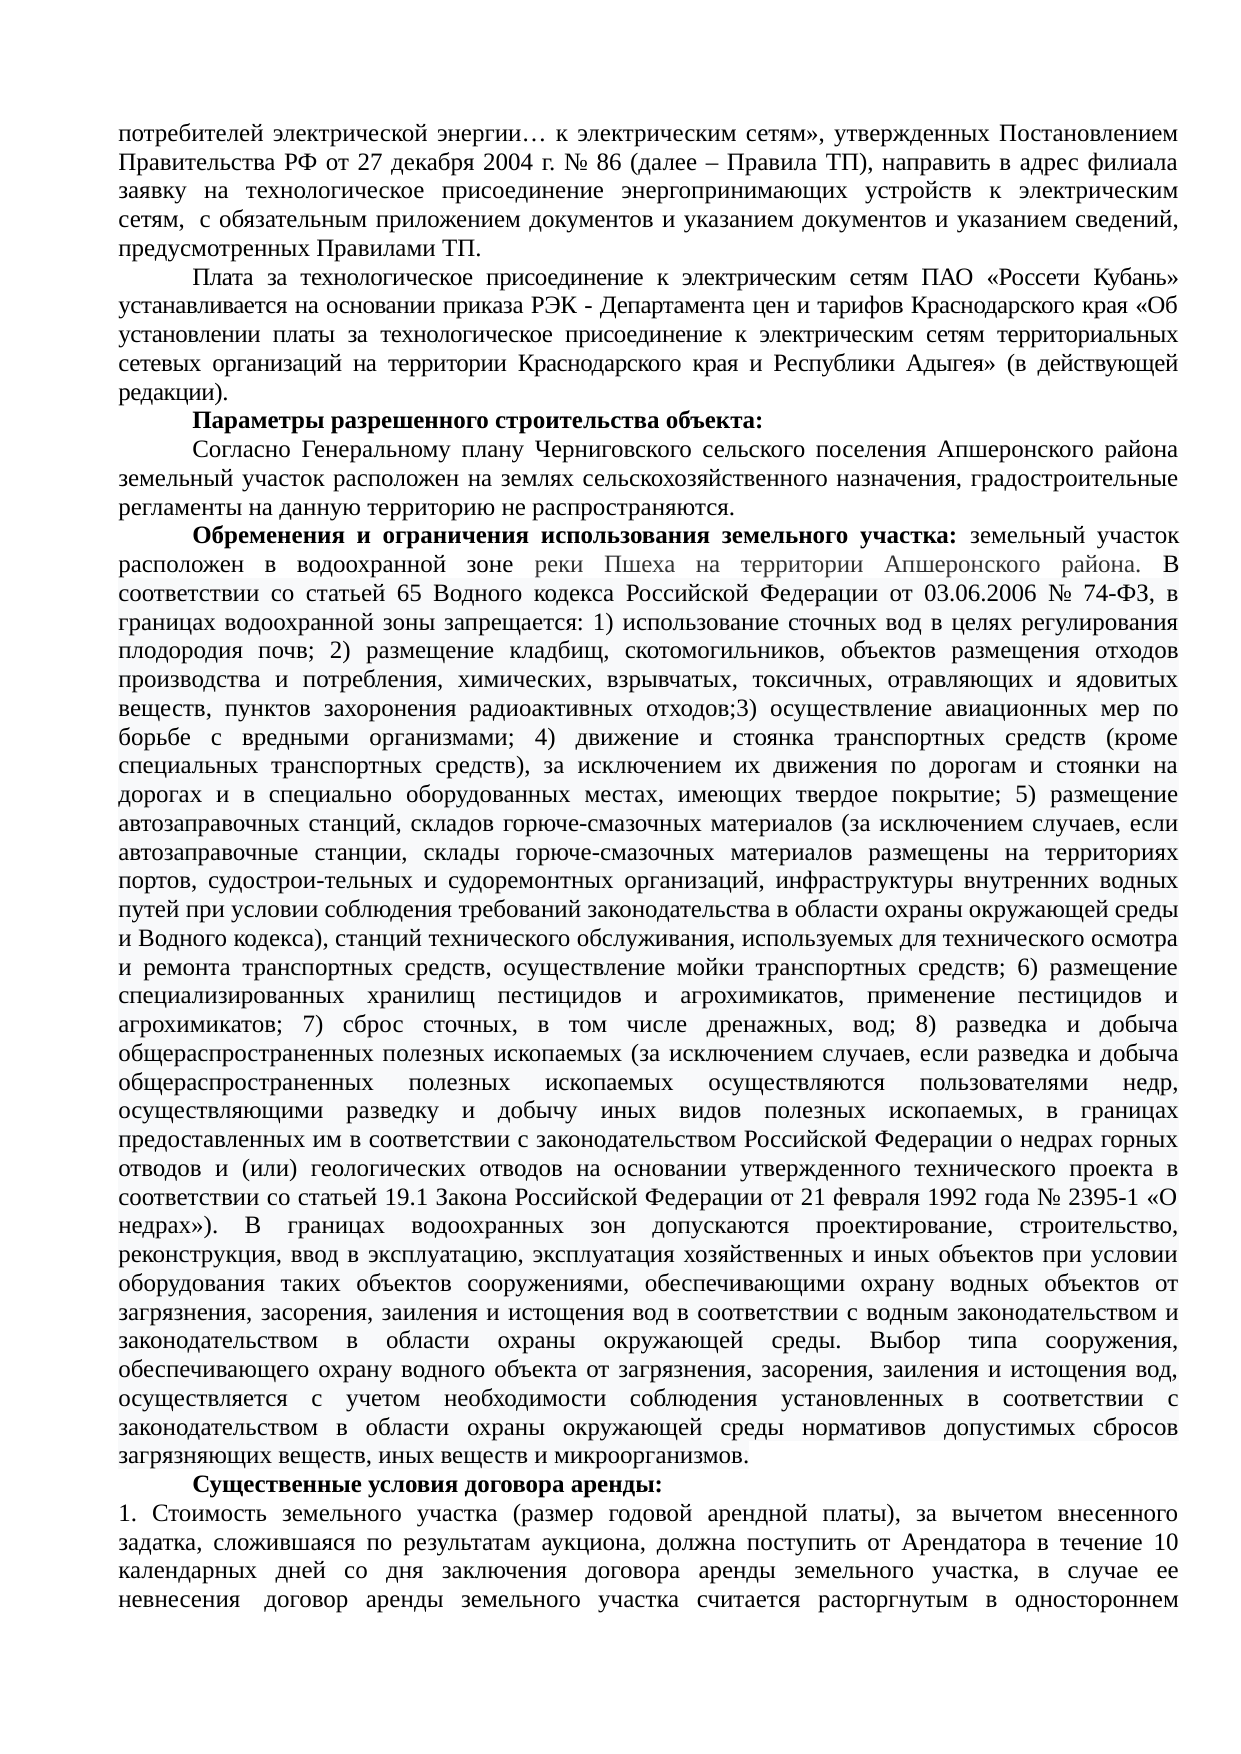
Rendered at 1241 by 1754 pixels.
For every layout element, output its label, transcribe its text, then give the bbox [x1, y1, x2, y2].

text Согласно Генеральному плану Черниговского сельского поселения Апшеронского района земельный участок расположен на землях сельскохозяйственного назначения, градостроительные регламенты на данную территорию не распространяются. [118, 434, 1179, 521]
text 1. Стоимость земельного участка (размер годовой арендной платы), за вычетом внесенного задатка, сложившаяся по результатам аукциона, должна поступить от Арендатора в течение 10 календарных дней со дня заключения договора аренды земельного участка, в случае ее невнесения договор аренды земельного участка считается расторгнутым в одностороннем [118, 1498, 1179, 1613]
text Плата за технологическое присоединение к электрическим сетям ПАО «Россети Кубань» устанавливается на основании приказа РЭК - Департамента цен и тарифов Краснодарского края «Об установлении платы за технологическое присоединение к электрическим сетям территориальных сетевых организаций на территории Краснодарского края и Республики Адыгея» (в действующей редакции). [118, 262, 1179, 406]
text Параметры разрешенного строительства объекта: [118, 406, 1179, 434]
text Существенные условия договора аренды: [118, 1469, 1179, 1498]
text потребителей электрической энергии… к электрическим сетям», утвержденных Постановлением Правительства РФ от 27 декабря 2004 г. № 86 (далее – Правила ТП), направить в адрес филиала заявку на технологическое присоединение энергопринимающих устройств к электрическим сетям, с обязательным приложением документов и указанием документов и указанием сведений, предусмотренных Правилами ТП. [118, 118, 1179, 262]
text Обременения и ограничения использования земельного участка: земельный участок расположен в водоохранной зоне реки Пшеха на территории Апшеронского района. В соответствии со статьей 65 Водного кодекса Российской Федерации от 03.06.2006 № 74-ФЗ, в границах водоохранной зоны запрещается: 1) использование сточных вод в целях регулирования плодородия почв; 2) размещение кладбищ, скотомогильников, объектов размещения отходов производства и потребления, химических, взрывчатых, токсичных, отравляющих и ядовитых веществ, пунктов захоронения радиоактивных отходов;3) осуществление авиационных мер по борьбе с вредными организмами; 4) движение и стоянка транспортных средств (кроме специальных транспортных средств), за исключением их движения по дорогам и стоянки на дорогах и в специально оборудованных местах, имеющих твердое покрытие; 5) размещение автозаправочных станций, складов горюче-смазочных материалов (за исключением случаев, если автозаправочные станции, склады горюче-смазочных материалов размещены на территориях портов, судострои-тельных и судоремонтных организаций, инфраструктуры внутренних водных путей при условии соблюдения требований законодательства в области охраны окружающей среды и Водного кодекса), станций технического обслуживания, используемых для технического осмотра и ремонта транспортных средств, осуществление мойки транспортных средств; 6) размещение специализированных хранилищ пестицидов и агрохимикатов, применение пестицидов и агрохимикатов; 7) сброс сточных, в том числе дренажных, вод; 8) разведка и добыча общераспространенных полезных ископаемых (за исключением случаев, если разведка и добыча общераспространенных полезных ископаемых осуществляются пользователями недр, осуществляющими разведку и добычу иных видов полезных ископаемых, в границах предоставленных им в соответствии с законодательством Российской Федерации о недрах горных отводов и (или) геологических отводов на основании утвержденного технического проекта в соответствии со статьей 19.1 Закона Российской Федерации от 21 февраля 1992 года № 2395-1 «О недрах»). В границах водоохранных зон допускаются проектирование, строительство, реконструкция, ввод в эксплуатацию, эксплуатация хозяйственных и иных объектов при условии оборудования таких объектов сооружениями, обеспечивающими охрану водных объектов от загрязнения, засорения, заиления и истощения вод в соответствии с водным законодательством и законодательством в области охраны окружающей среды. Выбор типа сооружения, обеспечивающего охрану водного объекта от загрязнения, засорения, заиления и истощения вод, осуществляется с учетом необходимости соблюдения установленных в соответствии с законодательством в области охраны окружающей среды нормативов допустимых сбросов загрязняющих веществ, иных веществ и микроорганизмов. [118, 521, 1179, 1469]
